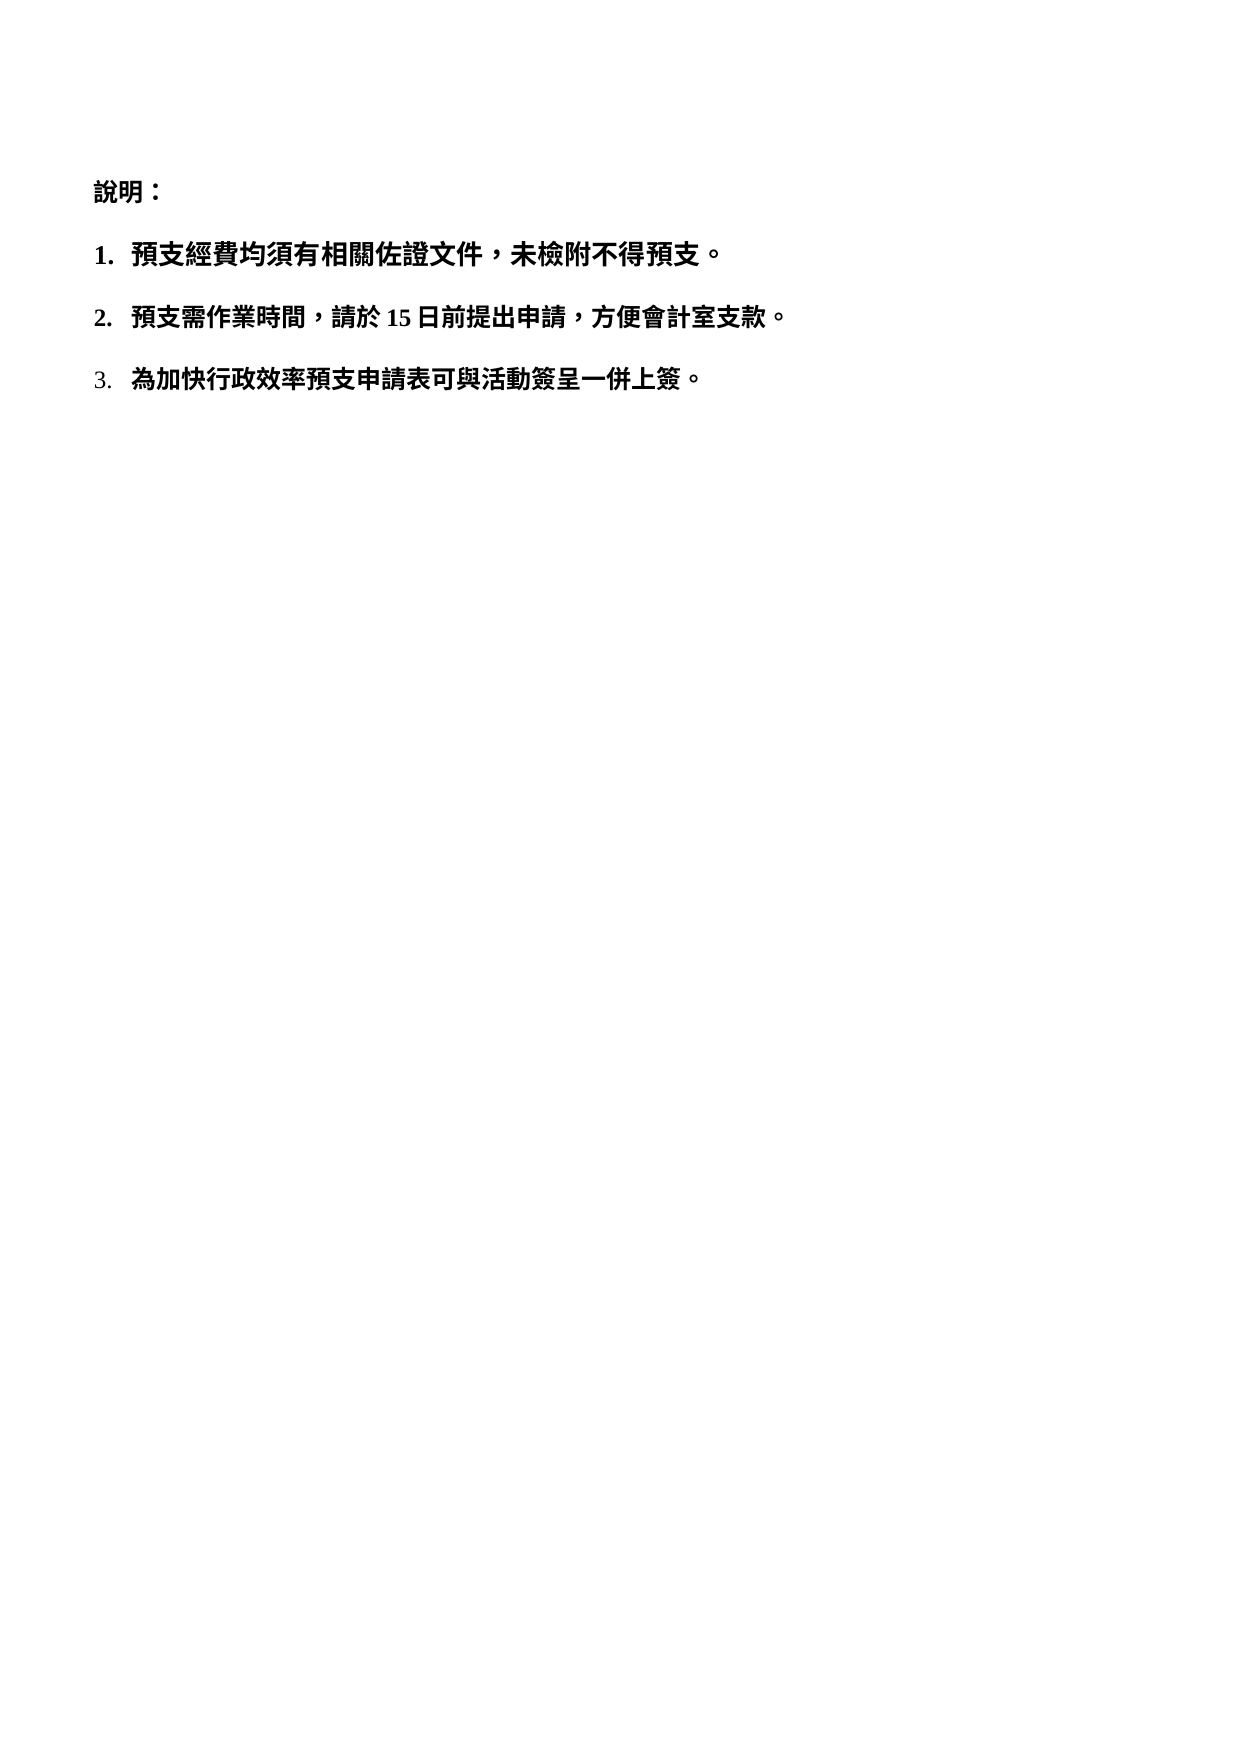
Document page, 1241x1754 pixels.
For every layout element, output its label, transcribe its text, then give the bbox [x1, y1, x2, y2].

list 預支需作業時間，請於15日前提出申請，方便會計室支款。 [94, 274, 1162, 336]
list 預支經費均須有相關佐證文件，未檢附不得預支。 [94, 211, 1162, 274]
text 說明： [94, 149, 1162, 211]
list 為加快行政效率預支申請表可與活動簽呈一併上簽。 [94, 336, 1162, 399]
